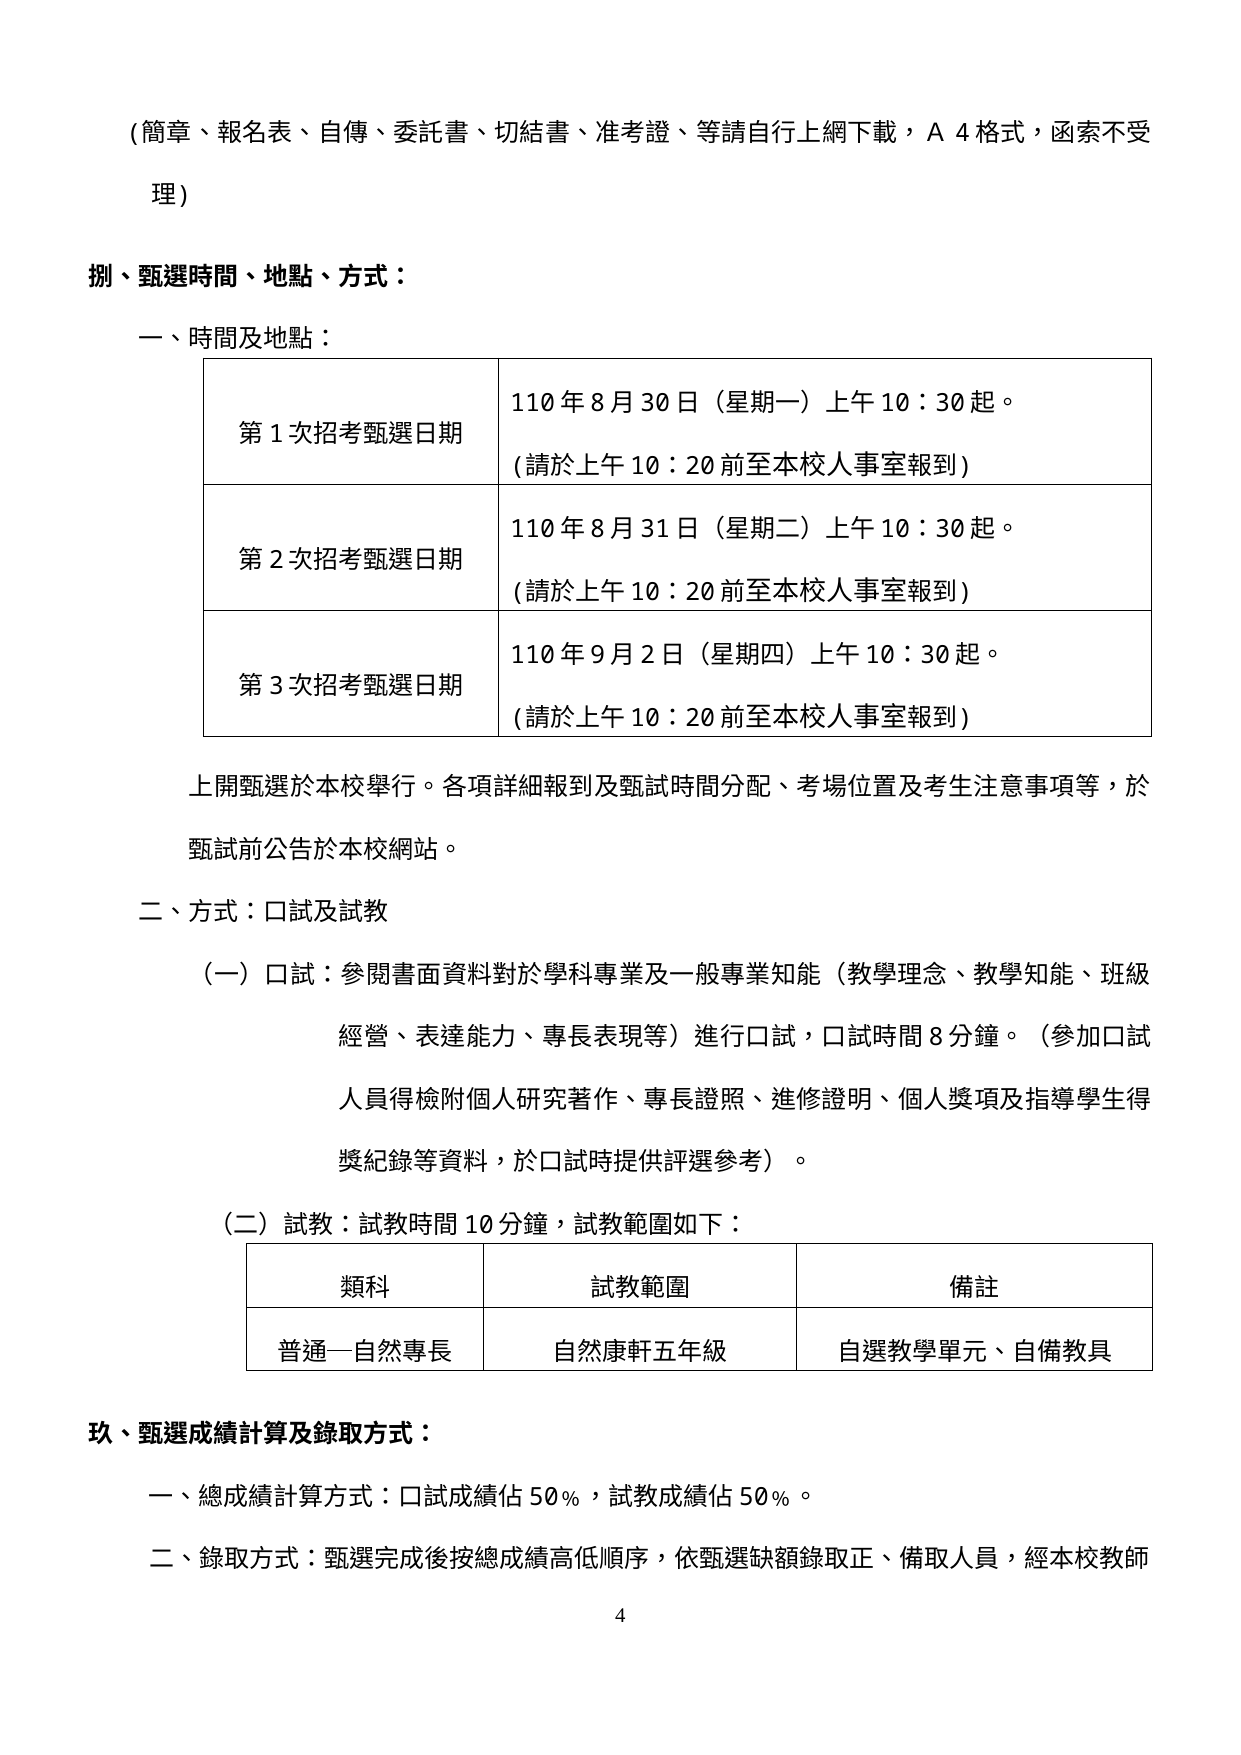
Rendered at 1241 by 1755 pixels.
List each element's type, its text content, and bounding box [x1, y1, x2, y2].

table_cell 110年8月31日（星期二）上午10：30起。 (請於上午10：20前至本校人事室報到) [499, 485, 1151, 610]
table_cell 110年9月2日（星期四）上午10：30起。 (請於上午10：20前至本校人事室報到) [499, 611, 1151, 736]
text 一、時間及地點： [89, 295, 1152, 358]
table_cell 自然康軒五年級 [484, 1308, 796, 1370]
text (簡章、報名表、自傳、委託書、切結書、准考證、等請自行上網下載，Ａ4格式，函索不受理) [126, 89, 1152, 214]
text （一）口試：參閱書面資料對於學科專業及一般專業知能（教學理念、教學知能、班級經營、表達能力、專長表現等）進行口試，口試時間8分鐘。（參加口試人員得檢附個人研究著作、專長證照、進修證明、個人獎項及指導學生得獎紀錄等資料，於口試時提供評選參考）。 [189, 931, 1152, 1181]
table_cell 第3次招考甄選日期 [204, 611, 498, 736]
text 二、方式：口試及試教 [89, 868, 1152, 931]
table_header 第1次招考甄選日期 [204, 359, 498, 484]
table_header 類科 [247, 1244, 483, 1307]
text 二、錄取方式：甄選完成後按總成績高低順序，依甄選缺額錄取正、備取人員，經本校教師 [89, 1515, 1152, 1577]
table_header 試教範圍 [484, 1244, 796, 1307]
table_header 110年8月30日（星期一）上午10：30起。 (請於上午10：20前至本校人事室報到) [499, 359, 1151, 484]
table_cell 自選教學單元、自備教具 [797, 1308, 1152, 1370]
table_cell 第2次招考甄選日期 [204, 485, 498, 610]
text （二）試教：試教時間10分鐘，試教範圍如下： [89, 1181, 1152, 1243]
text 一、總成績計算方式：口試成績佔50﹪，試教成績佔50﹪。 [89, 1452, 1152, 1515]
table_header 備註 [797, 1244, 1152, 1307]
text 上開甄選於本校舉行。各項詳細報到及甄試時間分配、考場位置及考生注意事項等，於甄試前公告於本校網站。 [189, 743, 1152, 868]
text 捌、甄選時間、地點、方式： [89, 233, 1152, 295]
text 玖、甄選成績計算及錄取方式： [89, 1390, 1152, 1452]
table_cell 普通─自然專長 [247, 1308, 483, 1370]
